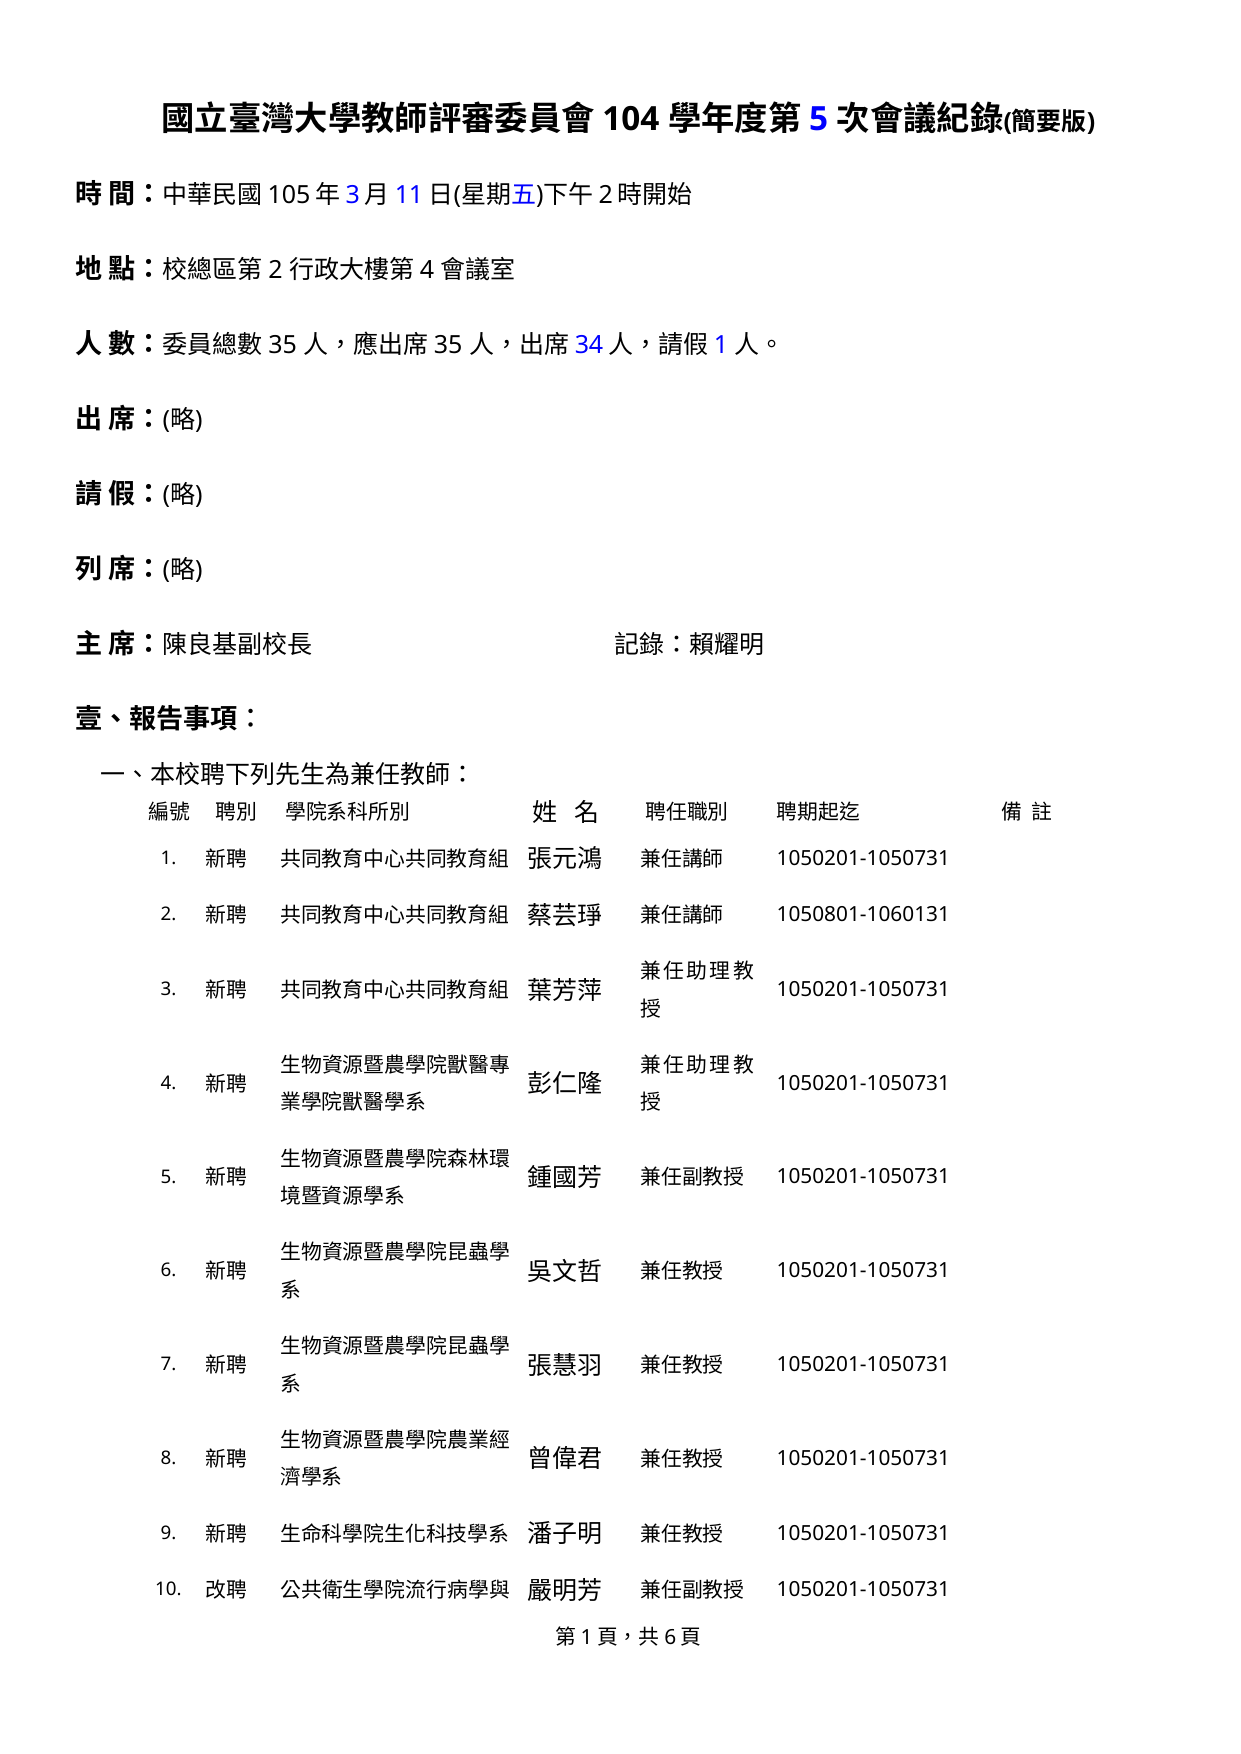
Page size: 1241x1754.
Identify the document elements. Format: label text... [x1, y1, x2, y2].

table_cell 9. [143, 1504, 199, 1560]
table_cell 嚴明芳 [521, 1560, 634, 1616]
table_cell [990, 1316, 1207, 1410]
table_cell 新聘 [199, 1129, 274, 1223]
table_cell 8. [143, 1410, 199, 1504]
table_header 備 註 [990, 791, 1207, 829]
table_cell 兼任教授 [634, 1223, 765, 1316]
table_cell 新聘 [199, 1223, 274, 1316]
table_cell 7. [143, 1316, 199, 1410]
table_cell 3. [143, 941, 199, 1035]
text 出 席：(略) [75, 379, 1181, 454]
table_cell 蔡芸琤 [521, 885, 634, 941]
table_cell 新聘 [199, 1316, 274, 1410]
table_cell 6. [143, 1223, 199, 1316]
table_cell [990, 1504, 1207, 1560]
table_cell 1050801-1060131 [765, 885, 990, 941]
table_cell 2. [143, 885, 199, 941]
table_cell 張元鴻 [521, 829, 634, 885]
table_cell 兼任教授 [634, 1504, 765, 1560]
table_cell 1050201-1050731 [765, 1035, 990, 1129]
table_cell 兼任副教授 [634, 1560, 765, 1616]
table_header 學院系科所別 [274, 791, 521, 829]
table_cell 1050201-1050731 [765, 1410, 990, 1504]
table_cell 1. [143, 829, 199, 885]
table_cell 1050201-1050731 [765, 941, 990, 1035]
text 壹、報告事項︰ [75, 679, 1181, 754]
table_cell 新聘 [199, 1410, 274, 1504]
table_cell 4. [143, 1035, 199, 1129]
table_cell 共同教育中心共同教育組 [274, 829, 521, 885]
table_cell 共同教育中心共同教育組 [274, 941, 521, 1035]
table_cell 新聘 [199, 829, 274, 885]
table_cell [990, 941, 1207, 1035]
table_cell 張慧羽 [521, 1316, 634, 1410]
table_cell 共同教育中心共同教育組 [274, 885, 521, 941]
table_cell 兼任講師 [634, 885, 765, 941]
table_cell [990, 885, 1207, 941]
table_cell [990, 1410, 1207, 1504]
table_cell 兼任副教授 [634, 1129, 765, 1223]
table_cell 生物資源暨農學院森林環境暨資源學系 [274, 1129, 521, 1223]
text 人 數：委員總數 35 人，應出席 35 人，出席 34人，請假 1 人。 [75, 304, 1181, 379]
table_cell 新聘 [199, 1504, 274, 1560]
text 一、本校聘下列先生為兼任教師： [75, 754, 1181, 791]
table_cell [990, 1129, 1207, 1223]
table_header 編號 [143, 791, 199, 829]
table_cell 吳文哲 [521, 1223, 634, 1316]
table_header 姓 名 [521, 791, 634, 829]
table_cell 葉芳萍 [521, 941, 634, 1035]
text 主 席：陳良基副校長 記錄：賴耀明 [75, 604, 1181, 679]
table_cell 兼任講師 [634, 829, 765, 885]
table_cell 公共衛生學院流行病學與 [274, 1560, 521, 1616]
table_cell 兼任教授 [634, 1316, 765, 1410]
table_cell 1050201-1050731 [765, 1223, 990, 1316]
table_cell 生物資源暨農學院昆蟲學系 [274, 1223, 521, 1316]
table_cell [990, 1223, 1207, 1316]
text 請 假：(略) [75, 454, 1181, 529]
table_cell 改聘 [199, 1560, 274, 1616]
table_cell 新聘 [199, 1035, 274, 1129]
table_cell 鍾國芳 [521, 1129, 634, 1223]
table_cell 生物資源暨農學院昆蟲學系 [274, 1316, 521, 1410]
table_header 聘別 [199, 791, 274, 829]
table_cell 兼任教授 [634, 1410, 765, 1504]
table_cell 1050201-1050731 [765, 1560, 990, 1616]
table_cell 兼任助理教授 [634, 1035, 765, 1129]
text 時 間：中華民國105年3月11日(星期五)下午2時開始 [75, 154, 1181, 229]
table_cell [990, 829, 1207, 885]
table_cell 潘子明 [521, 1504, 634, 1560]
table_cell 1050201-1050731 [765, 1129, 990, 1223]
table_cell 生命科學院生化科技學系 [274, 1504, 521, 1560]
table_cell 1050201-1050731 [765, 1504, 990, 1560]
table_cell 曾偉君 [521, 1410, 634, 1504]
table_header 聘任職別 [634, 791, 765, 829]
text 國立臺灣大學教師評審委員會 104 學年度第 5 次會議紀錄(簡要版) [75, 79, 1181, 154]
table_cell 新聘 [199, 885, 274, 941]
table_cell 新聘 [199, 941, 274, 1035]
text 列 席：(略) [75, 529, 1181, 604]
table_cell 1050201-1050731 [765, 1316, 990, 1410]
table_cell 10. [143, 1560, 199, 1616]
table_cell 5. [143, 1129, 199, 1223]
table_cell 1050201-1050731 [765, 829, 990, 885]
table_header 聘期起迄 [765, 791, 990, 829]
table_cell 彭仁隆 [521, 1035, 634, 1129]
table_cell [990, 1035, 1207, 1129]
table_cell [990, 1560, 1207, 1616]
table_cell 生物資源暨農學院農業經濟學系 [274, 1410, 521, 1504]
text 地 點：校總區第 2 行政大樓第 4 會議室 [75, 229, 1181, 304]
table_cell 兼任助理教授 [634, 941, 765, 1035]
table_cell 生物資源暨農學院獸醫專業學院獸醫學系 [274, 1035, 521, 1129]
